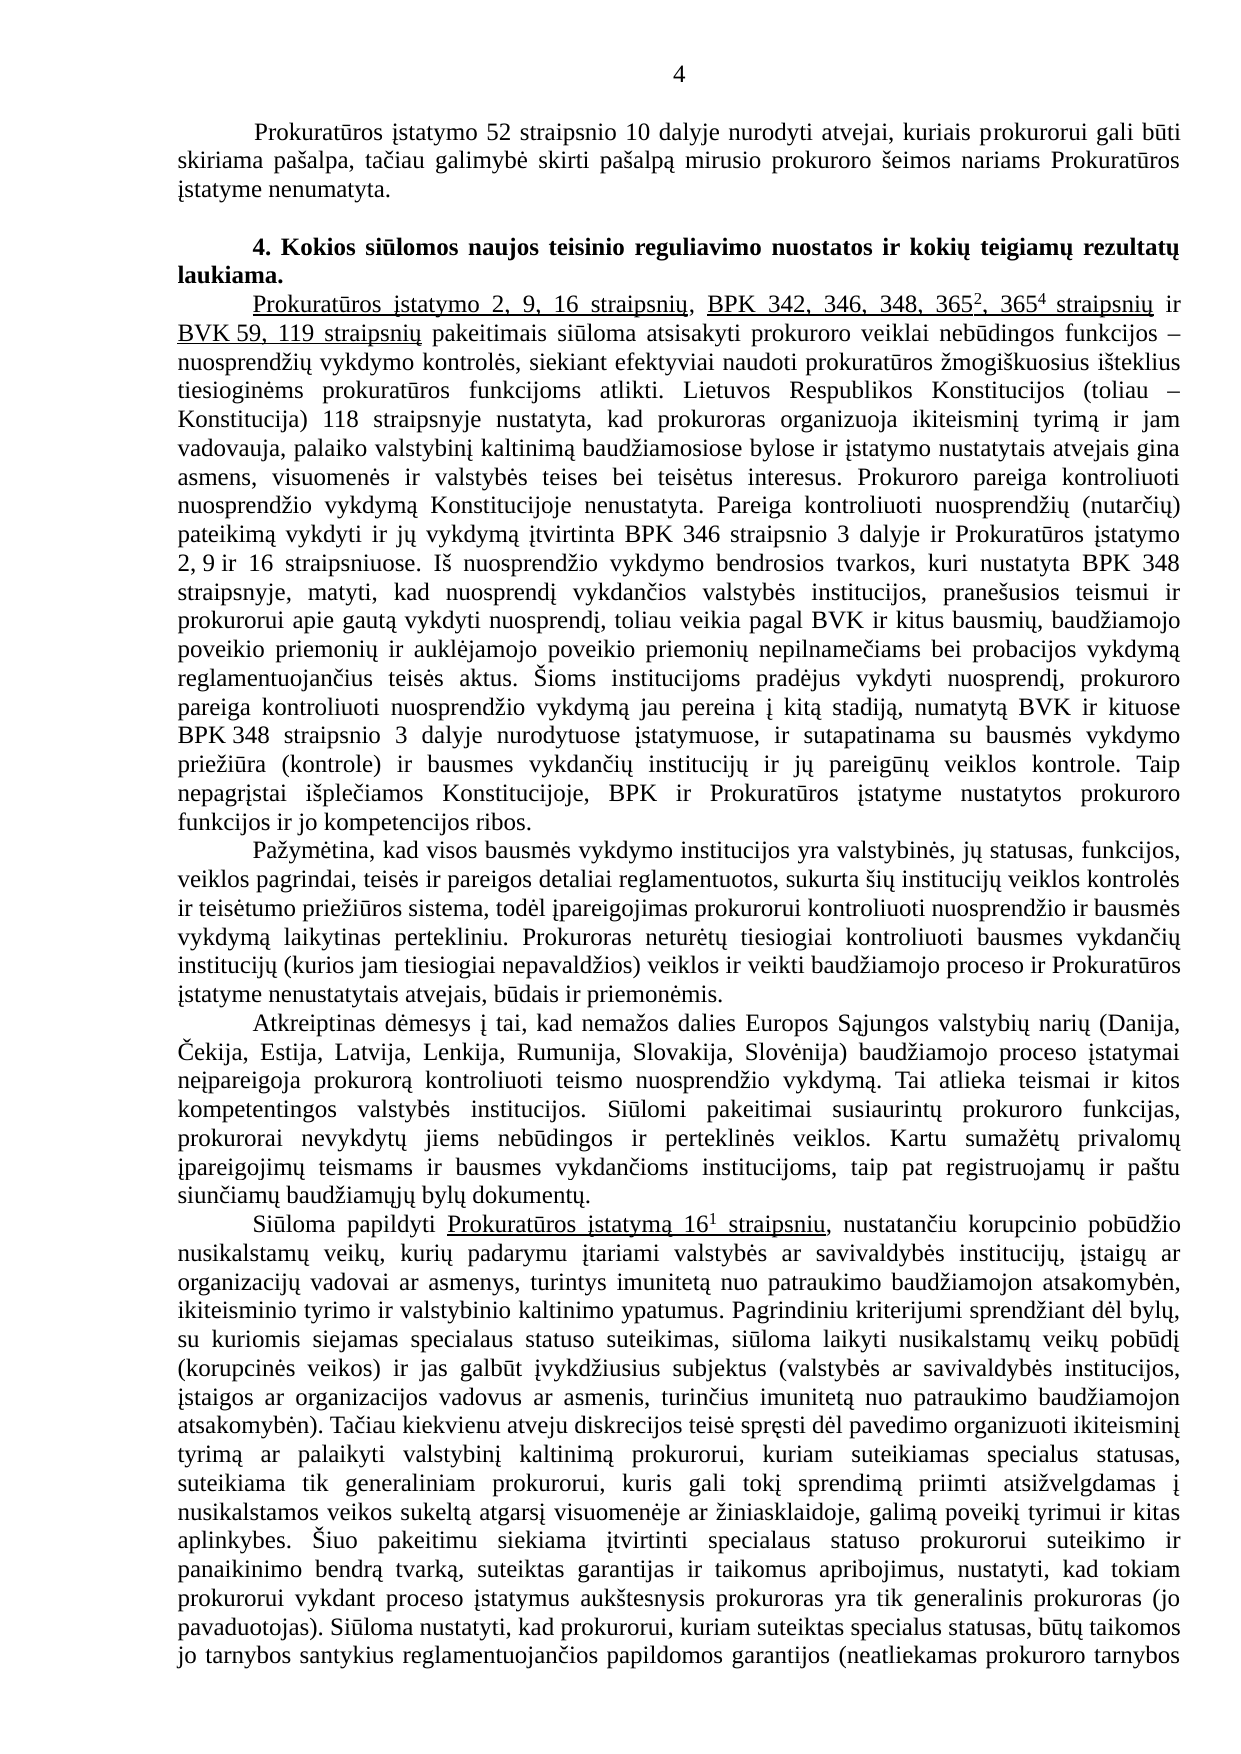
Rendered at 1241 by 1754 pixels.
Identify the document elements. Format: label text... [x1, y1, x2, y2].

text Prokuratūros įstatymo 2, 9, 16 straipsnių, BPK 342, 346, 348, 3652, 3654 straipsnių ir BVK 59, 119 straipsnių pakeitimais siūloma atsisakyti prokuroro veiklai nebūdingos funkcijos – nuosprendžių vykdymo kontrolės, siekiant efektyviai naudoti prokuratūros žmogiškuosius išteklius tiesioginėms prokuratūros funkcijoms atlikti. Lietuvos Respublikos Konstitucijos (toliau – Konstitucija) 118 straipsnyje nustatyta, kad prokuroras organizuoja ikiteisminį tyrimą ir jam vadovauja, palaiko valstybinį kaltinimą baudžiamosiose bylose ir įstatymo nustatytais atvejais gina asmens, visuomenės ir valstybės teises bei teisėtus interesus. Prokuroro pareiga kontroliuoti nuosprendžio vykdymą Konstitucijoje nenustatyta. Pareiga kontroliuoti nuosprendžių (nutarčių) pateikimą vykdyti ir jų vykdymą įtvirtinta BPK 346 straipsnio 3 dalyje ir Prokuratūros įstatymo 2, 9 ir 16 straipsniuose. Iš nuosprendžio vykdymo bendrosios tvarkos, kuri nustatyta BPK 348 straipsnyje, matyti, kad nuosprendį vykdančios valstybės institucijos, pranešusios teismui ir prokurorui apie gautą vykdyti nuosprendį, toliau veikia pagal BVK ir kitus bausmių, baudžiamojo poveikio priemonių ir auklėjamojo poveikio priemonių nepilnamečiams bei probacijos vykdymą reglamentuojančius teisės aktus. Šioms institucijoms pradėjus vykdyti nuosprendį, prokuroro pareiga kontroliuoti nuosprendžio vykdymą jau pereina į kitą stadiją, numatytą BVK ir kituose BPK 348 straipsnio 3 dalyje nurodytuose įstatymuose, ir sutapatinama su bausmės vykdymo priežiūra (kontrole) ir bausmes vykdančių institucijų ir jų pareigūnų veiklos kontrole. Taip nepagrįstai išplečiamos Konstitucijoje, BPK ir Prokuratūros įstatyme nustatytos prokuroro funkcijos ir jo kompetencijos ribos. [177, 289, 1181, 835]
text Atkreiptinas dėmesys į tai, kad nemažos dalies Europos Sąjungos valstybių narių (Danija, Čekija, Estija, Latvija, Lenkija, Rumunija, Slovakija, Slovėnija) baudžiamojo proceso įstatymai neįpareigoja prokurorą kontroliuoti teismo nuosprendžio vykdymą. Tai atlieka teismai ir kitos kompetentingos valstybės institucijos. Siūlomi pakeitimai susiaurintų prokuroro funkcijas, prokurorai nevykdytų jiems nebūdingos ir perteklinės veiklos. Kartu sumažėtų privalomų įpareigojimų teismams ir bausmes vykdančioms institucijoms, taip pat registruojamų ir paštu siunčiamų baudžiamųjų bylų dokumentų. [177, 1008, 1181, 1209]
list Prokuratūros įstatymo 52 straipsnio 10 dalyje nurodyti atvejai, kuriais prokurorui gali būti skiriama pašalpa, tačiau galimybė skirti pašalpą mirusio prokuroro šeimos nariams Prokuratūros įstatyme nenumatyta. [177, 117, 1181, 203]
text Siūloma papildyti Prokuratūros įstatymą 161 straipsniu, nustatančiu korupcinio pobūdžio nusikalstamų veikų, kurių padarymu įtariami valstybės ar savivaldybės institucijų, įstaigų ar organizacijų vadovai ar asmenys, turintys imunitetą nuo patraukimo baudžiamojon atsakomybėn, ikiteisminio tyrimo ir valstybinio kaltinimo ypatumus. Pagrindiniu kriterijumi sprendžiant dėl bylų, su kuriomis siejamas specialaus statuso suteikimas, siūloma laikyti nusikalstamų veikų pobūdį (korupcinės veikos) ir jas galbūt įvykdžiusius subjektus (valstybės ar savivaldybės institucijos, įstaigos ar organizacijos vadovus ar asmenis, turinčius imunitetą nuo patraukimo baudžiamojon atsakomybėn). Tačiau kiekvienu atveju diskrecijos teisė spręsti dėl pavedimo organizuoti ikiteisminį tyrimą ar palaikyti valstybinį kaltinimą prokurorui, kuriam suteikiamas specialus statusas, suteikiama tik generaliniam prokurorui, kuris gali tokį sprendimą priimti atsižvelgdamas į nusikalstamos veikos sukeltą atgarsį visuomenėje ar žiniasklaidoje, galimą poveikį tyrimui ir kitas aplinkybes. Šiuo pakeitimu siekiama įtvirtinti specialaus statuso prokurorui suteikimo ir panaikinimo bendrą tvarką, suteiktas garantijas ir taikomus apribojimus, nustatyti, kad tokiam prokurorui vykdant proceso įstatymus aukštesnysis prokuroras yra tik generalinis prokuroras (jo pavaduotojas). Siūloma nustatyti, kad prokurorui, kuriam suteiktas specialus statusas, būtų taikomos jo tarnybos santykius reglamentuojančios papildomos garantijos (neatliekamas prokuroro tarnybos [177, 1209, 1181, 1669]
text Pažymėtina, kad visos bausmės vykdymo institucijos yra valstybinės, jų statusas, funkcijos, veiklos pagrindai, teisės ir pareigos detaliai reglamentuotos, sukurta šių institucijų veiklos kontrolės ir teisėtumo priežiūros sistema, todėl įpareigojimas prokurorui kontroliuoti nuosprendžio ir bausmės vykdymą laikytinas pertekliniu. Prokuroras neturėtų tiesiogiai kontroliuoti bausmes vykdančių institucijų (kurios jam tiesiogiai nepavaldžios) veiklos ir veikti baudžiamojo proceso ir Prokuratūros įstatyme nenustatytais atvejais, būdais ir priemonėmis. [177, 835, 1181, 1008]
text 4. Kokios siūlomos naujos teisinio reguliavimo nuostatos ir kokių teigiamų rezultatų laukiama. [177, 232, 1181, 289]
